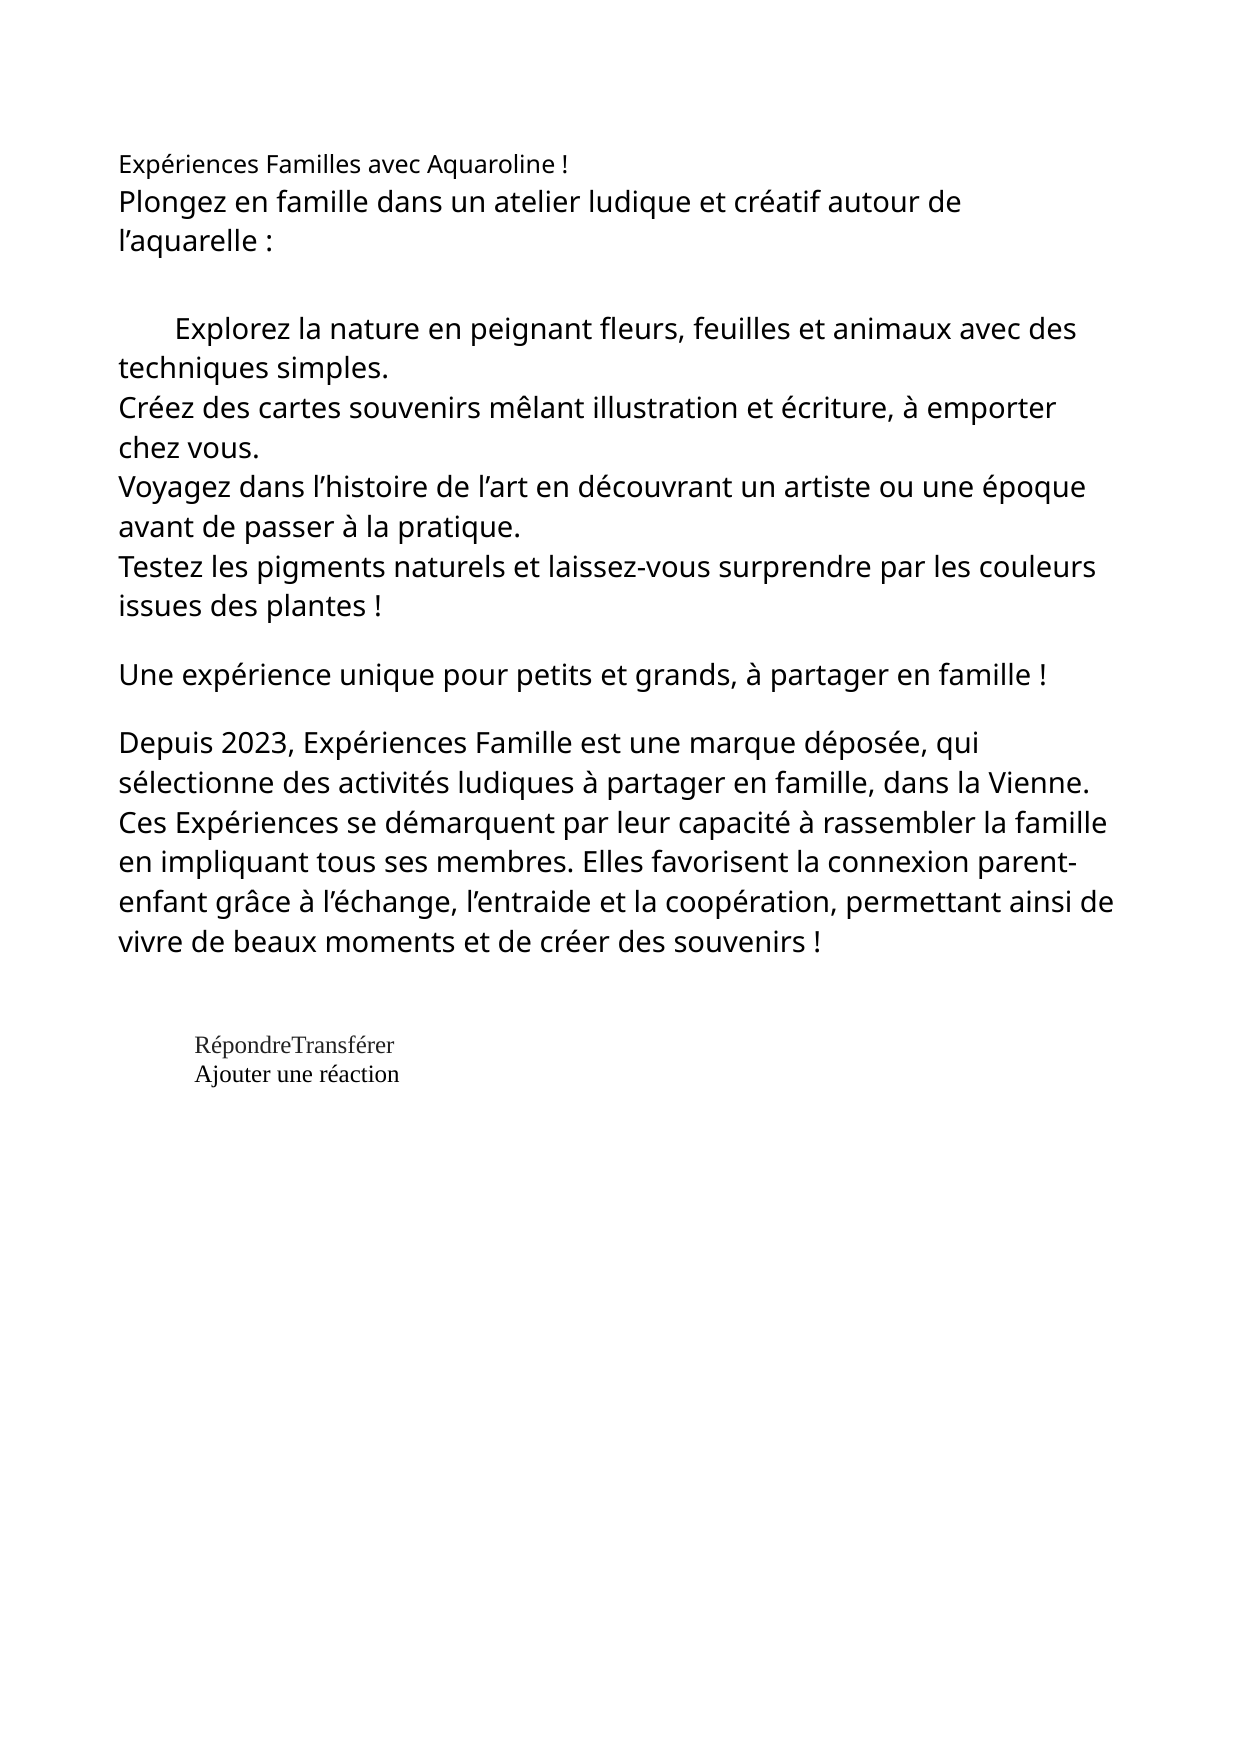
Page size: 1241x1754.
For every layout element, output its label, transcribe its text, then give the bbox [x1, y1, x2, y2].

text Créez des cartes souvenirs mêlant illustration et écriture, à emporter chez vous. [118, 387, 1122, 467]
text Ces Expériences se démarquent par leur capacité à rassembler la famille en impliquant tous ses membres. Elles favorisent la connexion parent-enfant grâce à l’échange, l’entraide et la coopération, permettant ainsi de vivre de beaux moments et de créer des souvenirs ! [118, 802, 1122, 961]
text Voyagez dans l’histoire de l’art en découvrant un artiste ou une époque avant de passer à la pratique. [118, 467, 1122, 546]
text Expériences Familles avec Aquaroline ! [118, 147, 1122, 181]
text Explorez la nature en peignant fleurs, feuilles et animaux avec des techniques simples. [118, 289, 1122, 387]
text Une expérience unique pour petits et grands, à partager en famille ! [118, 654, 1122, 694]
text Depuis 2023, Expériences Famille est une marque déposée, qui sélectionne des activités ludiques à partager en famille, dans la Vienne. [118, 723, 1122, 802]
table_header RépondreTransférer Ajouter une réaction [191, 1025, 410, 1093]
text Plongez en famille dans un atelier ludique et créatif autour de l’aquarelle : [118, 181, 1122, 260]
table_header [118, 1025, 191, 1093]
text Testez les pigments naturels et laissez-vous surprendre par les couleurs issues des plantes ! [118, 546, 1122, 625]
